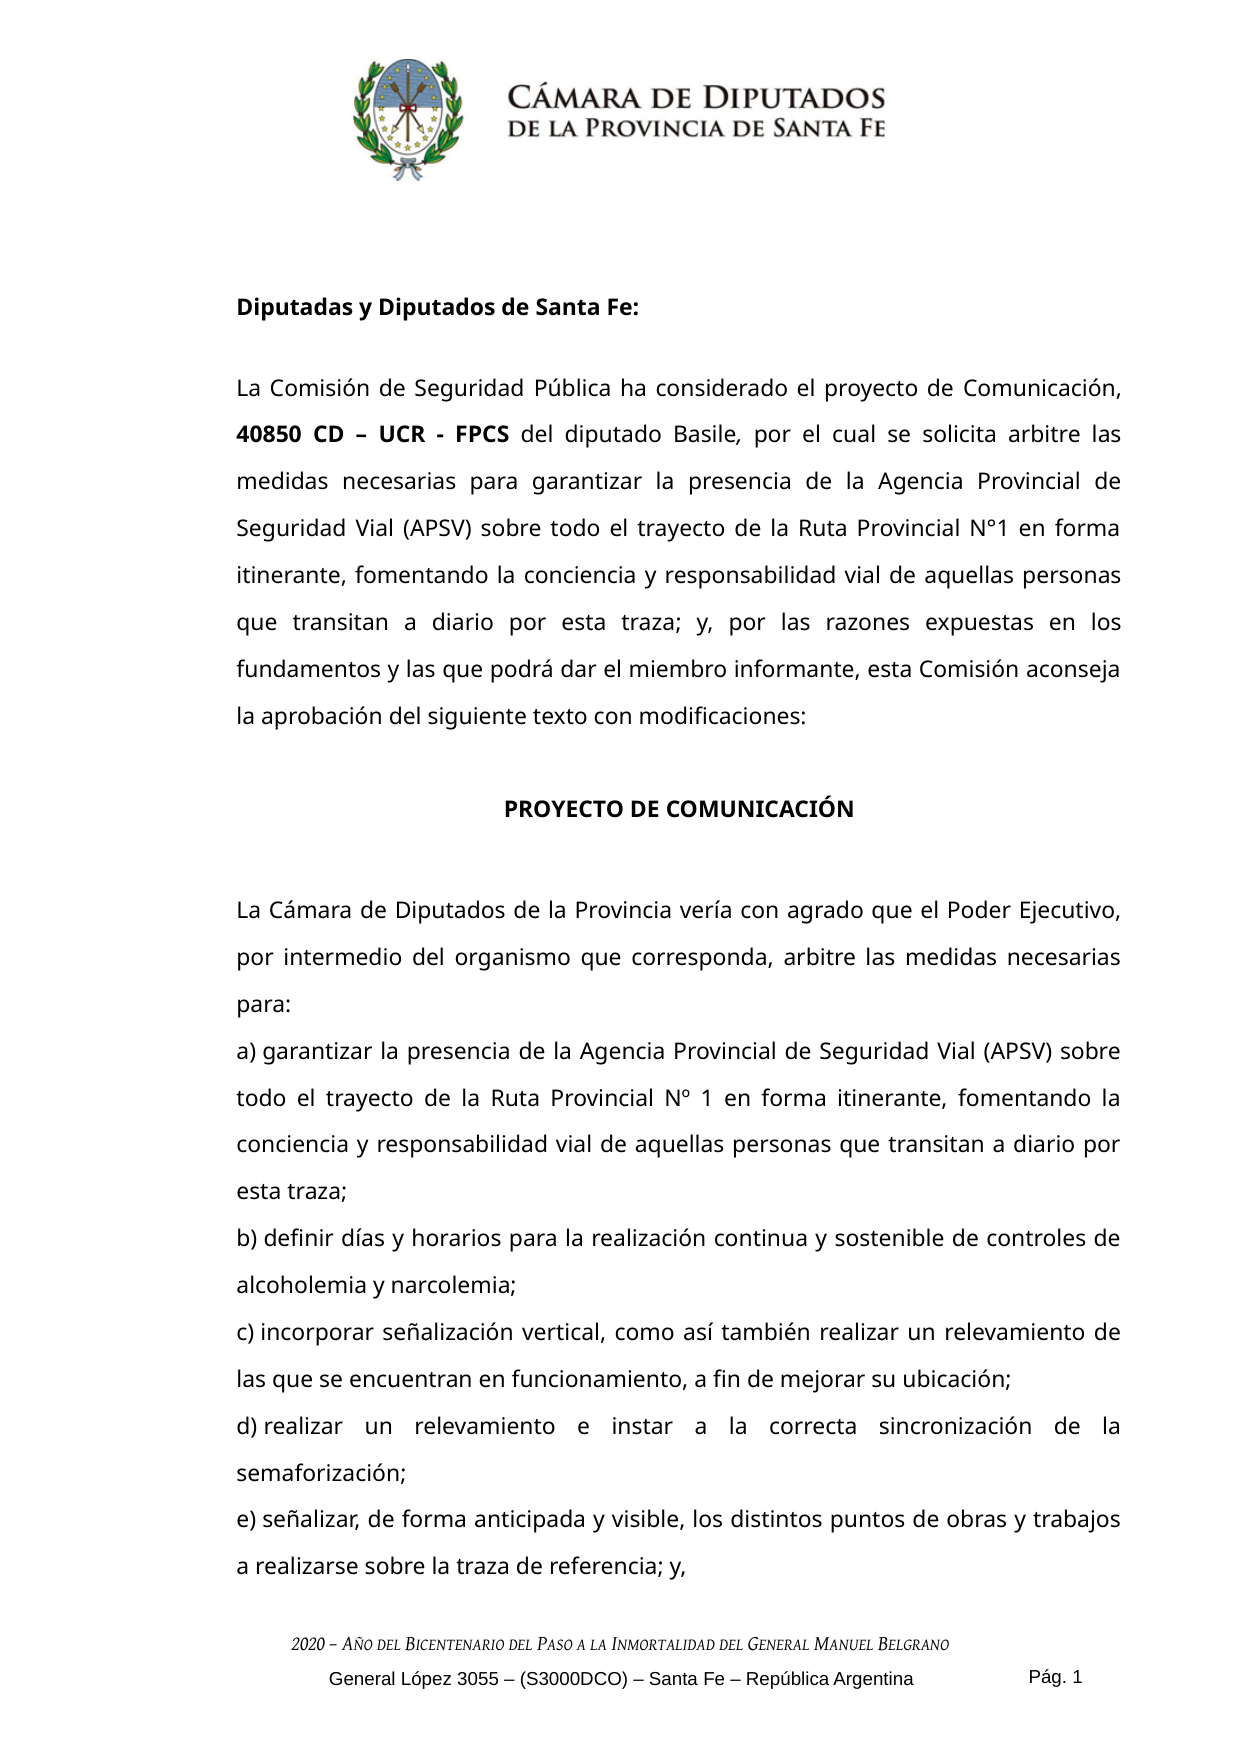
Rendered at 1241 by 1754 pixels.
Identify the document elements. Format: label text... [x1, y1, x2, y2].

list señalizar, de forma anticipada y visible, los distintos puntos de obras y trabajos a realizarse sobre la traza de referencia; y, [236, 1503, 1122, 1581]
text PROYECTO DE COMUNICACIÓN [236, 793, 1122, 825]
text La Comisión de Seguridad Pública ha considerado el proyecto de Comunicación, 40850 CD – UCR - FPCS del diputado Basile, por el cual se solicita arbitre las medidas necesarias para garantizar la presencia de la Agencia Provincial de Seguridad Vial (APSV) sobre todo el trayecto de la Ruta Provincial N°1 en forma itinerante, fomentando la conciencia y responsabilidad vial de aquellas personas que transitan a diario por esta traza; y, por las razones expuestas en los fundamentos y las que podrá dar el miembro informante, esta Comisión aconseja la aprobación del siguiente texto con modificaciones: [236, 372, 1122, 731]
list La Cámara de Diputados de la Provincia vería con agrado que el Poder Ejecutivo, por intermedio del organismo que corresponda, arbitre las medidas necesarias para: [236, 894, 1122, 1019]
list incorporar señalización vertical, como así también realizar un relevamiento de las que se encuentran en funcionamiento, a fin de mejorar su ubicación; [236, 1316, 1122, 1394]
list realizar un relevamiento e instar a la correcta sincronización de la semaforización; [236, 1409, 1122, 1488]
list definir días y horarios para la realización continua y sostenible de controles de alcoholemia y narcolemia; [236, 1222, 1122, 1300]
list garantizar la presencia de la Agencia Provincial de Seguridad Vial (APSV) sobre todo el trayecto de la Ruta Provincial Nº 1 en forma itinerante, fomentando la conciencia y responsabilidad vial de aquellas personas que transitan a diario por esta traza; [236, 1034, 1122, 1206]
text Diputadas y Diputados de Santa Fe: [236, 291, 1122, 322]
